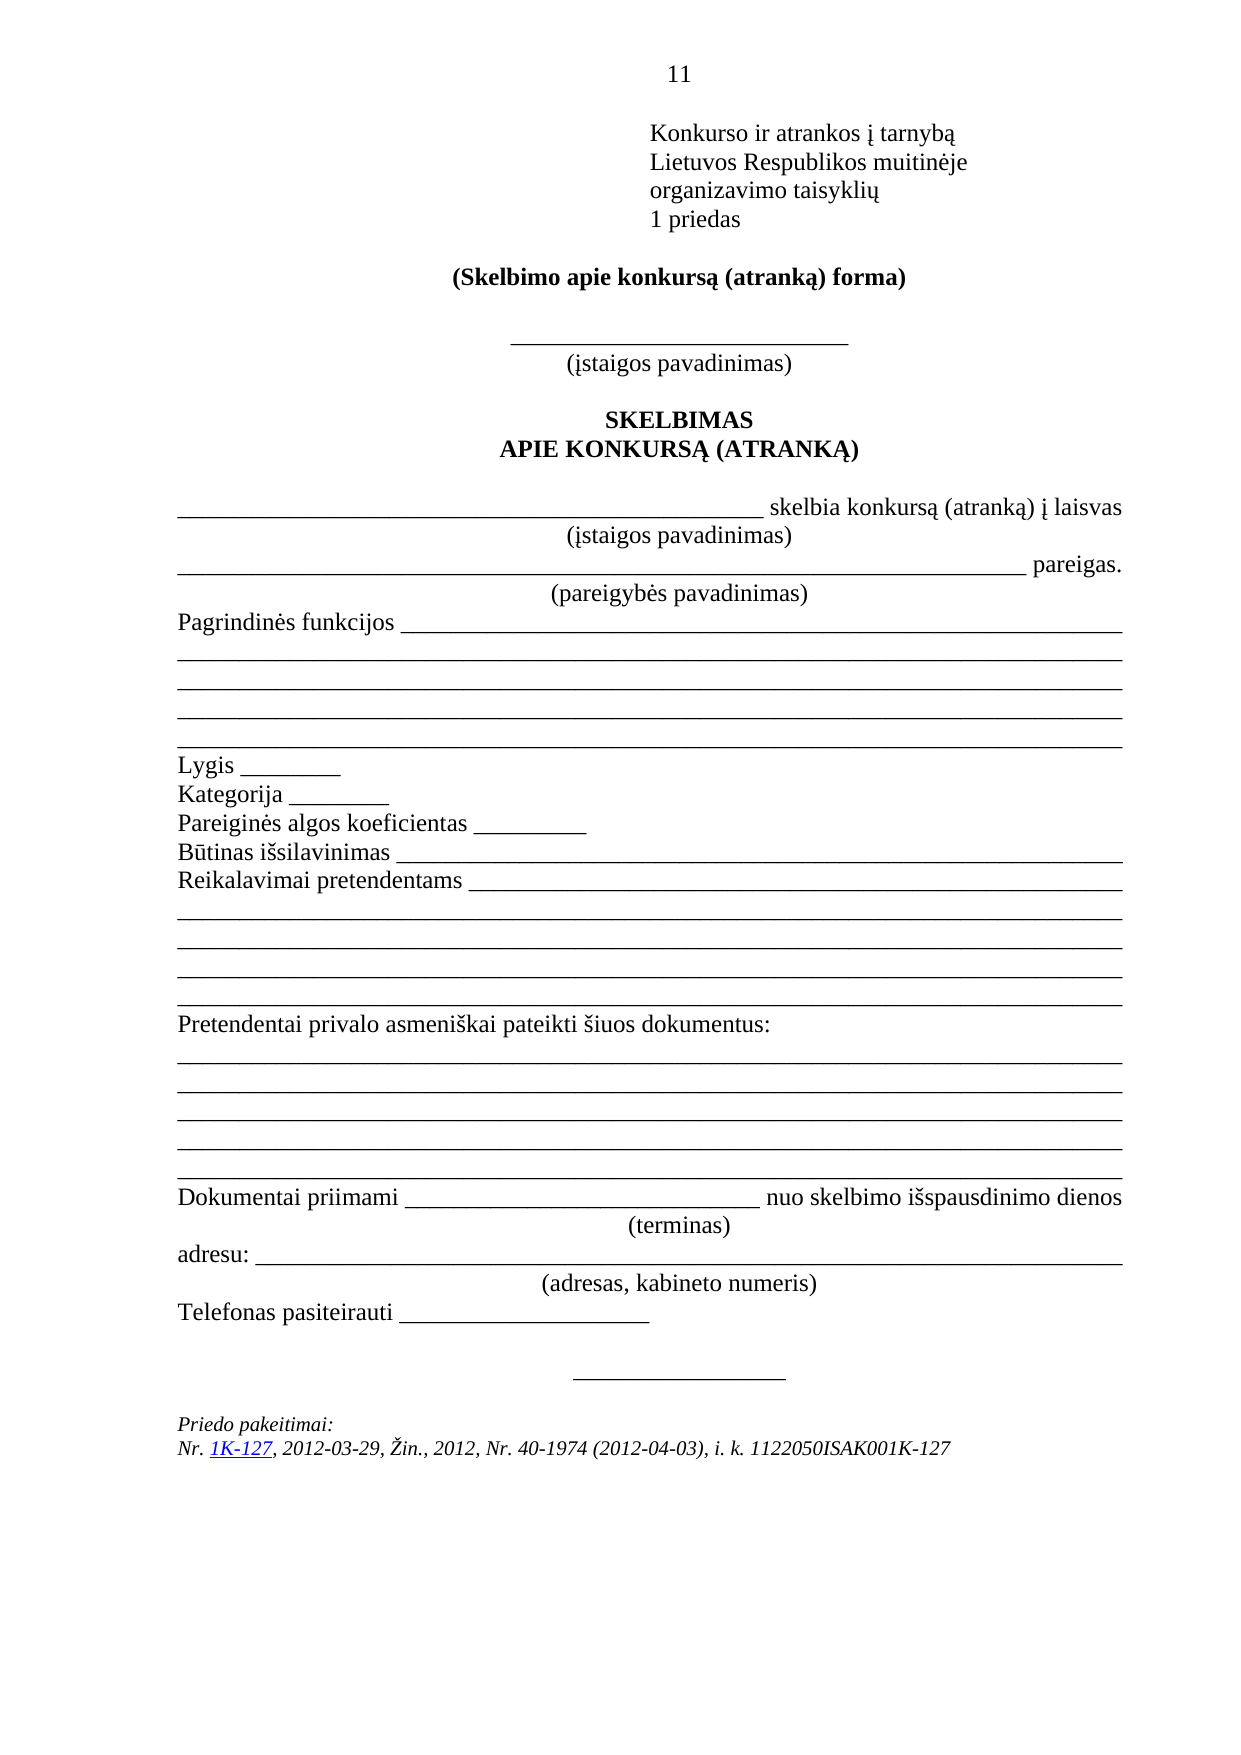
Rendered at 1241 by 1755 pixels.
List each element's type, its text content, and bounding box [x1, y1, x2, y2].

text Kategorija ________ [177, 779, 1181, 808]
text Dokumentai priimami nuo skelbimo išspausdinimo dienos [177, 1182, 1181, 1211]
text SKELBIMAS [177, 406, 1181, 434]
text Pretendentai privalo asmeniškai pateikti šiuos dokumentus: [177, 1009, 1181, 1038]
text _ [177, 693, 1181, 722]
text Būtinas išsilavinimas [177, 837, 1181, 866]
text _ [177, 1153, 1181, 1182]
text adresu: [177, 1239, 1181, 1268]
text _ [177, 1067, 1181, 1096]
text _ [177, 636, 1181, 664]
text _ [177, 923, 1181, 952]
text _________________ [177, 1354, 1181, 1383]
text (Skelbimo apie konkursą (atranką) forma) [177, 262, 1181, 291]
text (terminas) [177, 1211, 1181, 1239]
text Nr. 1K-127, 2012-03-29, Žin., 2012, Nr. 40-1974 (2012-04-03), i. k. 1122050ISAK001K-127 [177, 1436, 1181, 1460]
text APIE KONKURSĄ (ATRANKĄ) [177, 434, 1181, 463]
text _ skelbia konkursą (atranką) į laisvas [177, 492, 1181, 521]
text _ [177, 952, 1181, 981]
text Priedo pakeitimai: [177, 1412, 1181, 1436]
text _ [177, 722, 1181, 751]
text 1 priedas [649, 204, 1181, 233]
text Telefonas pasiteirauti ____________________ [177, 1297, 1181, 1326]
text ___________________________ [177, 319, 1181, 348]
text (pareigybės pavadinimas) [177, 578, 1181, 607]
text (įstaigos pavadinimas) [177, 348, 1181, 377]
text _ [177, 894, 1181, 923]
text (įstaigos pavadinimas) [177, 521, 1181, 549]
text Reikalavimai pretendentams [177, 866, 1181, 894]
text _ [177, 664, 1181, 693]
text Pareiginės algos koeficientas _________ [177, 808, 1181, 837]
text _ [177, 1038, 1181, 1067]
text Lygis ________ [177, 751, 1181, 779]
text organizavimo taisyklių [649, 176, 1181, 204]
text Lietuvos Respublikos muitinėje [649, 147, 1181, 176]
text (adresas, kabineto numeris) [177, 1268, 1181, 1297]
text _ pareigas. [177, 549, 1181, 578]
text Pagrindinės funkcijos [177, 607, 1181, 636]
text _ [177, 1124, 1181, 1153]
text _ [177, 981, 1181, 1009]
text _ [177, 1096, 1181, 1124]
text Konkurso ir atrankos į tarnybą [649, 118, 1181, 147]
